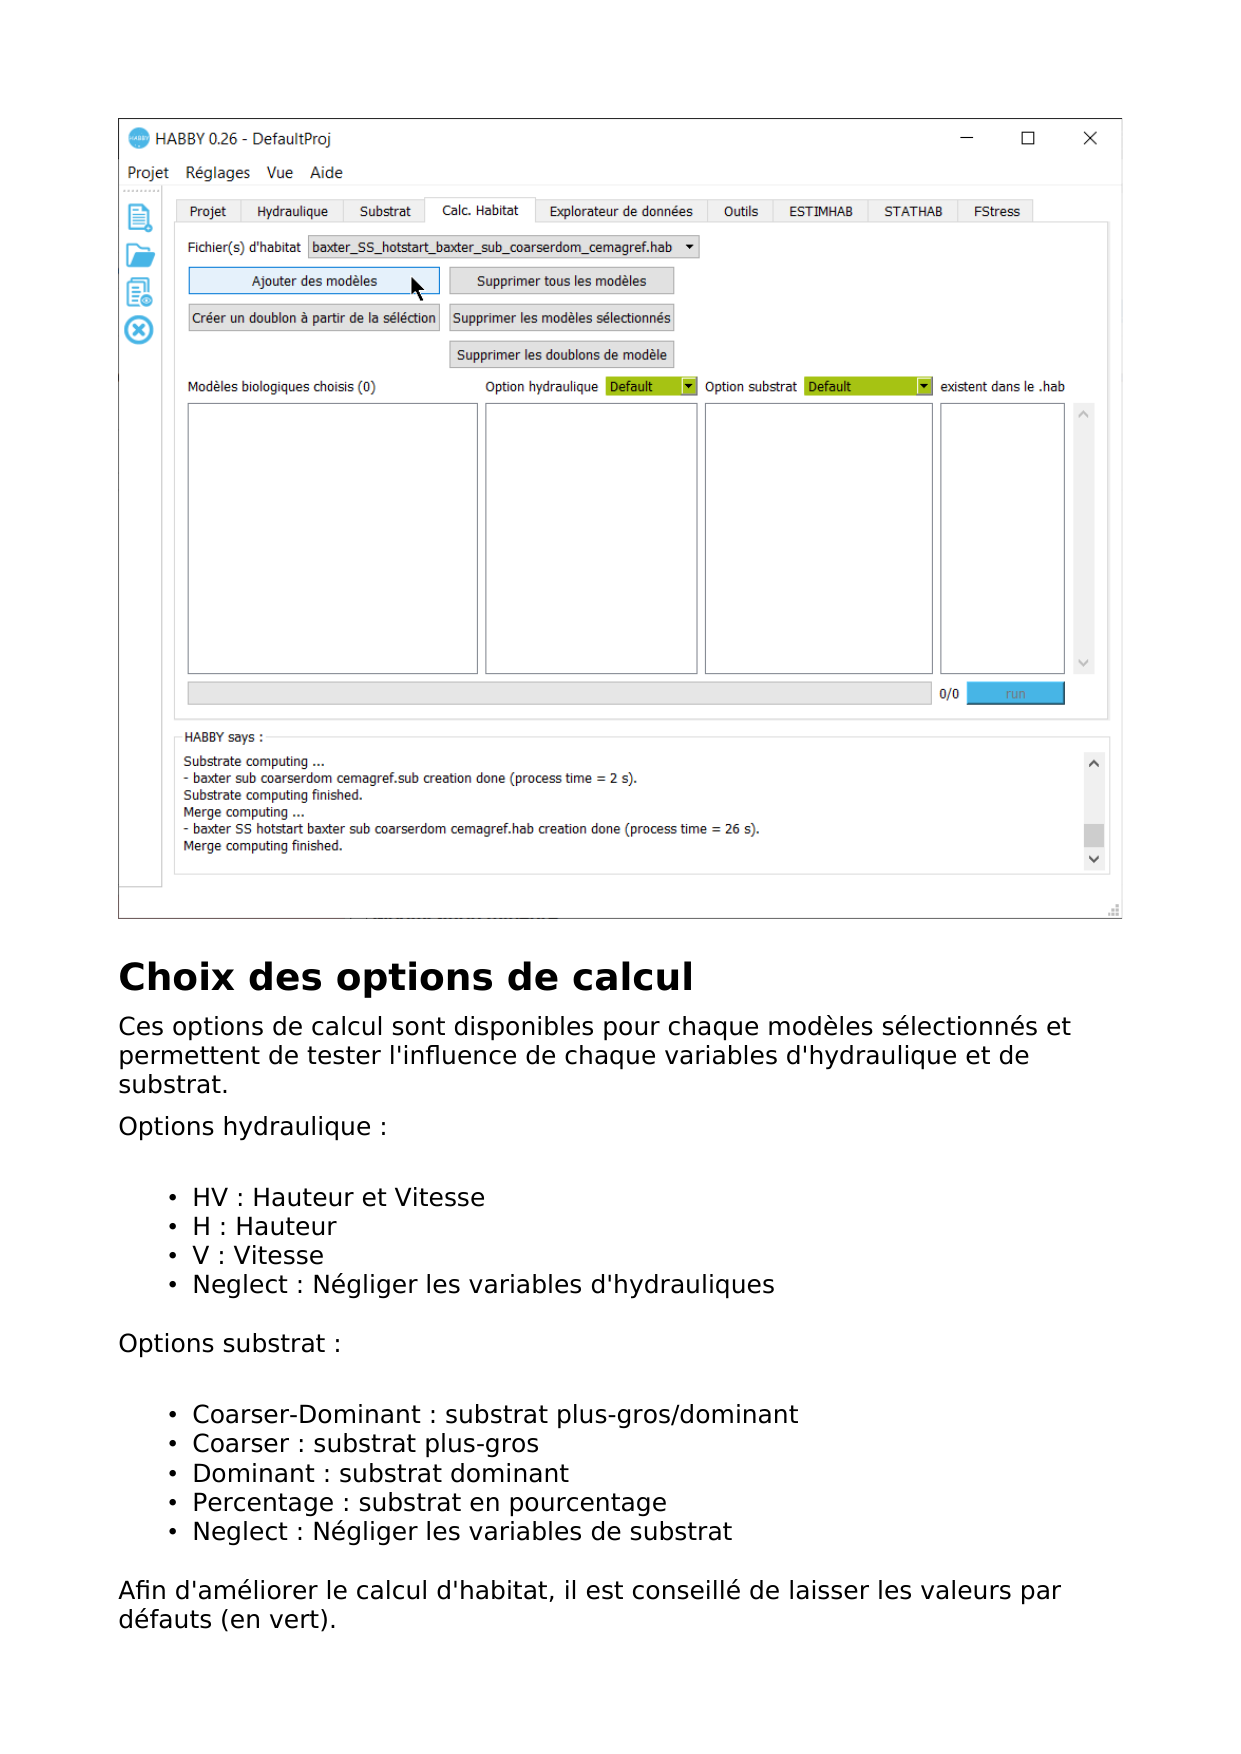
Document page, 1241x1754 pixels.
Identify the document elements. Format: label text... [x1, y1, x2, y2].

text Options hydraulique : [118, 1112, 1122, 1141]
picture [118, 118, 1123, 919]
list Coarser-Dominant : substrat plus-gros/dominant [177, 1401, 1122, 1430]
list Neglect : Négliger les variables de substrat [177, 1517, 1122, 1546]
subtitle Choix des options de calcul [118, 956, 1122, 999]
list Percentage : substrat en pourcentage [177, 1488, 1122, 1517]
text Options substrat : [118, 1329, 1122, 1358]
text Ces options de calcul sont disponibles pour chaque modèles sélectionnés et permettent de tester l'influence de chaque variables d'hydraulique et de substrat. [118, 1012, 1122, 1099]
list H : Hauteur [177, 1212, 1122, 1242]
list HV : Hauteur et Vitesse [177, 1183, 1122, 1212]
text Afin d'améliorer le calcul d'habitat, il est conseillé de laisser les valeurs par défauts (en vert). [118, 1576, 1122, 1634]
list Dominant : substrat dominant [177, 1459, 1122, 1488]
list Coarser : substrat plus-gros [177, 1430, 1122, 1459]
list Neglect : Négliger les variables d'hydrauliques [177, 1271, 1122, 1300]
list V : Vitesse [177, 1242, 1122, 1271]
